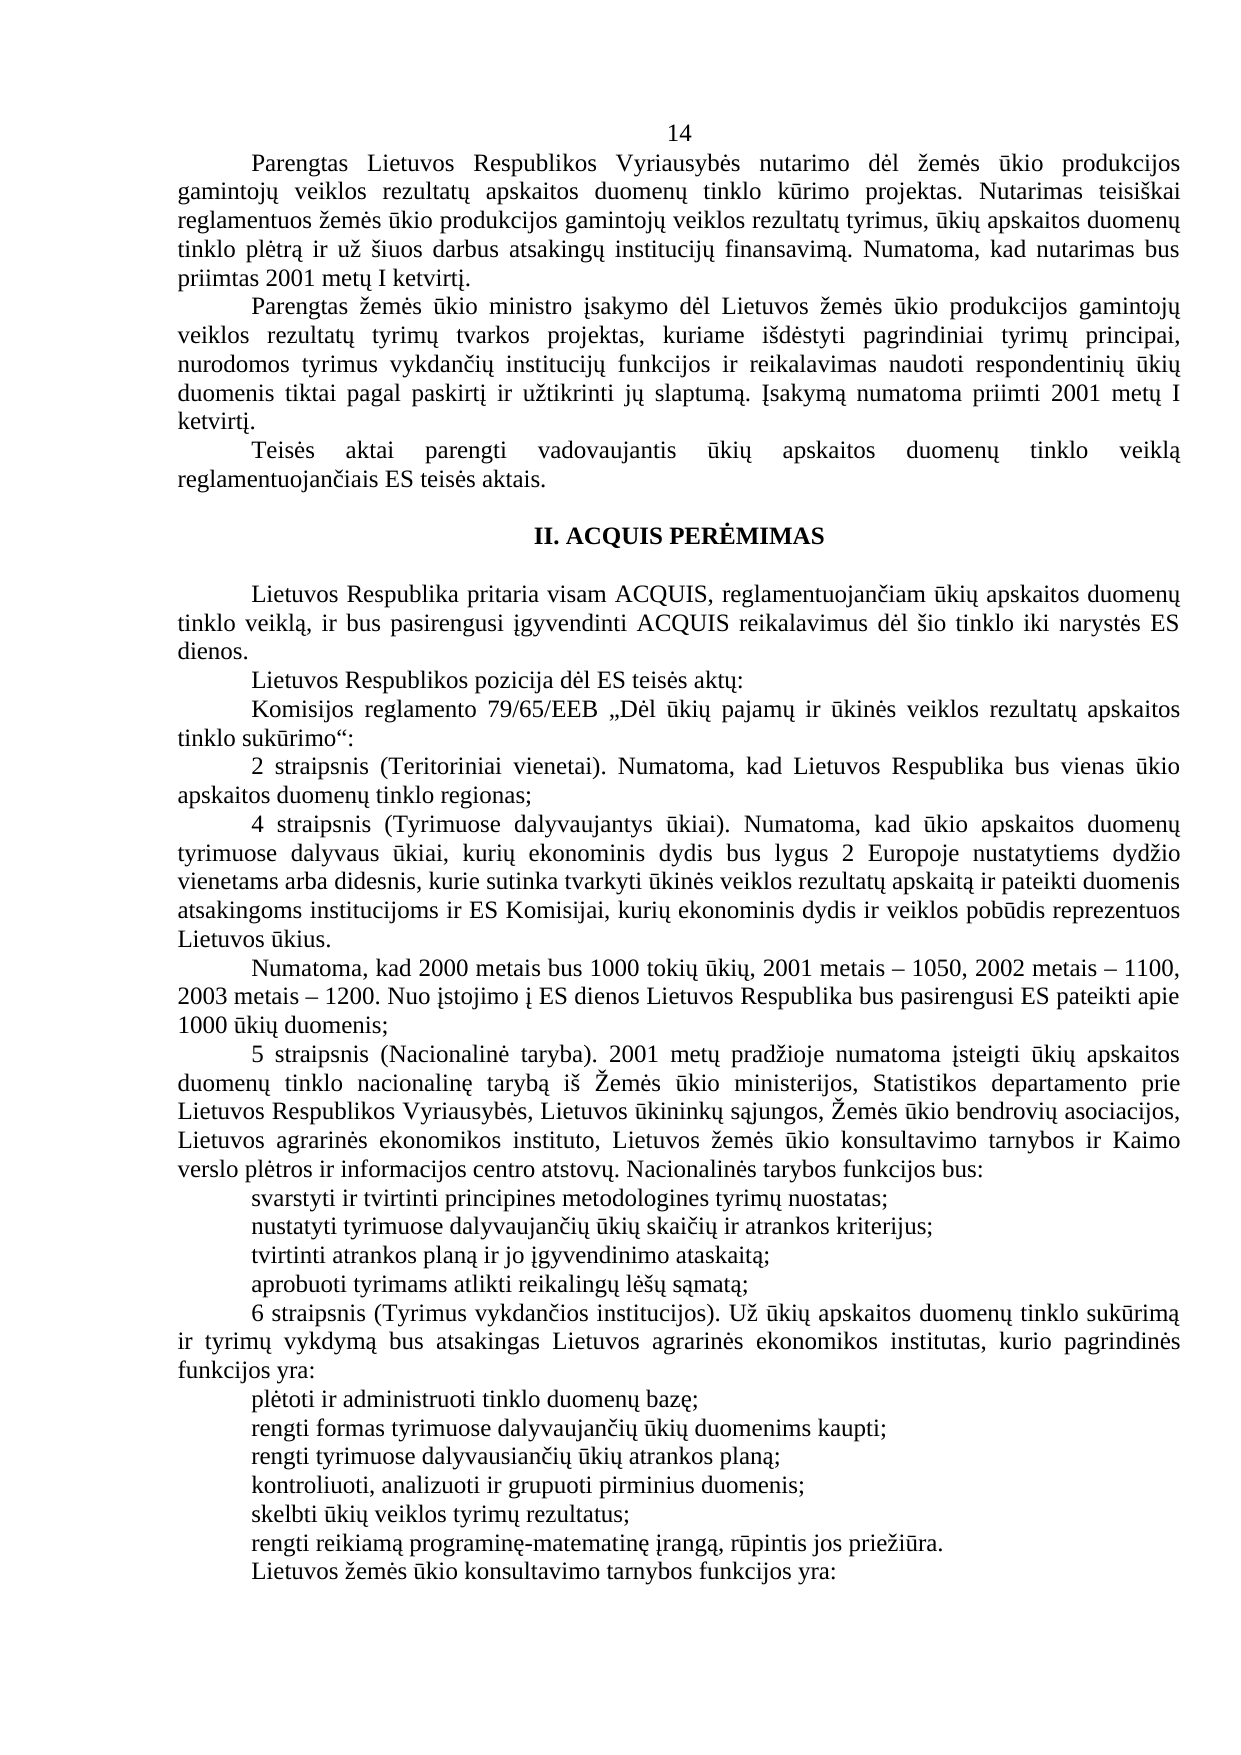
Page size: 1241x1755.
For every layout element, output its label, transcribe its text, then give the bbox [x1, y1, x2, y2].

text Lietuvos Respublikos pozicija dėl ES teisės aktų: [177, 665, 1181, 694]
text 4 straipsnis (Tyrimuose dalyvaujantys ūkiai). Numatoma, kad ūkio apskaitos duomenų tyrimuose dalyvaus ūkiai, kurių ekonominis dydis bus lygus 2 Europoje nustatytiems dydžio vienetams arba didesnis, kurie sutinka tvarkyti ūkinės veiklos rezultatų apskaitą ir pateikti duomenis atsakingoms institucijoms ir ES Komisijai, kurių ekonominis dydis ir veiklos pobūdis reprezentuos Lietuvos ūkius. [177, 809, 1181, 953]
text Lietuvos Respublika pritaria visam ACQUIS, reglamentuojančiam ūkių apskaitos duomenų tinklo veiklą, ir bus pasirengusi įgyvendinti ACQUIS reikalavimus dėl šio tinklo iki narystės ES dienos. [177, 579, 1181, 665]
text kontroliuoti, analizuoti ir grupuoti pirminius duomenis; [177, 1470, 1181, 1499]
text svarstyti ir tvirtinti principines metodologines tyrimų nuostatas; [177, 1183, 1181, 1211]
text tvirtinti atrankos planą ir jo įgyvendinimo ataskaitą; [177, 1240, 1181, 1269]
text skelbti ūkių veiklos tyrimų rezultatus; [177, 1499, 1181, 1528]
text Parengtas žemės ūkio ministro įsakymo dėl Lietuvos žemės ūkio produkcijos gamintojų veiklos rezultatų tyrimų tvarkos projektas, kuriame išdėstyti pagrindiniai tyrimų principai, nurodomos tyrimus vykdančių institucijų funkcijos ir reikalavimas naudoti respondentinių ūkių duomenis tiktai pagal paskirtį ir užtikrinti jų slaptumą. Įsakymą numatoma priimti 2001 metų I ketvirtį. [177, 291, 1181, 435]
text Parengtas Lietuvos Respublikos Vyriausybės nutarimo dėl žemės ūkio produkcijos gamintojų veiklos rezultatų apskaitos duomenų tinklo kūrimo projektas. Nutarimas teisiškai reglamentuos žemės ūkio produkcijos gamintojų veiklos rezultatų tyrimus, ūkių apskaitos duomenų tinklo plėtrą ir už šiuos darbus atsakingų institucijų finansavimą. Numatoma, kad nutarimas bus priimtas 2001 metų I ketvirtį. [177, 148, 1181, 291]
text rengti reikiamą programinę-matematinę įrangą, rūpintis jos priežiūra. [177, 1528, 1181, 1556]
text Komisijos reglamento 79/65/EEB „Dėl ūkių pajamų ir ūkinės veiklos rezultatų apskaitos tinklo sukūrimo“: [177, 694, 1181, 751]
text 5 straipsnis (Nacionalinė taryba). 2001 metų pradžioje numatoma įsteigti ūkių apskaitos duomenų tinklo nacionalinę tarybą iš Žemės ūkio ministerijos, Statistikos departamento prie Lietuvos Respublikos Vyriausybės, Lietuvos ūkininkų sąjungos, Žemės ūkio bendrovių asociacijos, Lietuvos agrarinės ekonomikos instituto, Lietuvos žemės ūkio konsultavimo tarnybos ir Kaimo verslo plėtros ir informacijos centro atstovų. Nacionalinės tarybos funkcijos bus: [177, 1039, 1181, 1183]
text Lietuvos žemės ūkio konsultavimo tarnybos funkcijos yra: [177, 1556, 1181, 1585]
text II. ACQUIS PERĖMIMAS [177, 521, 1181, 550]
text nustatyti tyrimuose dalyvaujančių ūkių skaičių ir atrankos kriterijus; [177, 1211, 1181, 1240]
text 2 straipsnis (Teritoriniai vienetai). Numatoma, kad Lietuvos Respublika bus vienas ūkio apskaitos duomenų tinklo regionas; [177, 751, 1181, 809]
text Numatoma, kad 2000 metais bus 1000 tokių ūkių, 2001 metais – 1050, 2002 metais – 1100, 2003 metais – 1200. Nuo įstojimo į ES dienos Lietuvos Respublika bus pasirengusi ES pateikti apie 1000 ūkių duomenis; [177, 953, 1181, 1039]
text Teisės aktai parengti vadovaujantis ūkių apskaitos duomenų tinklo veiklą reglamentuojančiais ES teisės aktais. [177, 435, 1181, 493]
text rengti formas tyrimuose dalyvaujančių ūkių duomenims kaupti; [177, 1413, 1181, 1441]
text 6 straipsnis (Tyrimus vykdančios institucijos). Už ūkių apskaitos duomenų tinklo sukūrimą ir tyrimų vykdymą bus atsakingas Lietuvos agrarinės ekonomikos institutas, kurio pagrindinės funkcijos yra: [177, 1298, 1181, 1384]
text plėtoti ir administruoti tinklo duomenų bazę; [177, 1384, 1181, 1413]
text aprobuoti tyrimams atlikti reikalingų lėšų sąmatą; [177, 1269, 1181, 1298]
text rengti tyrimuose dalyvausiančių ūkių atrankos planą; [177, 1441, 1181, 1470]
